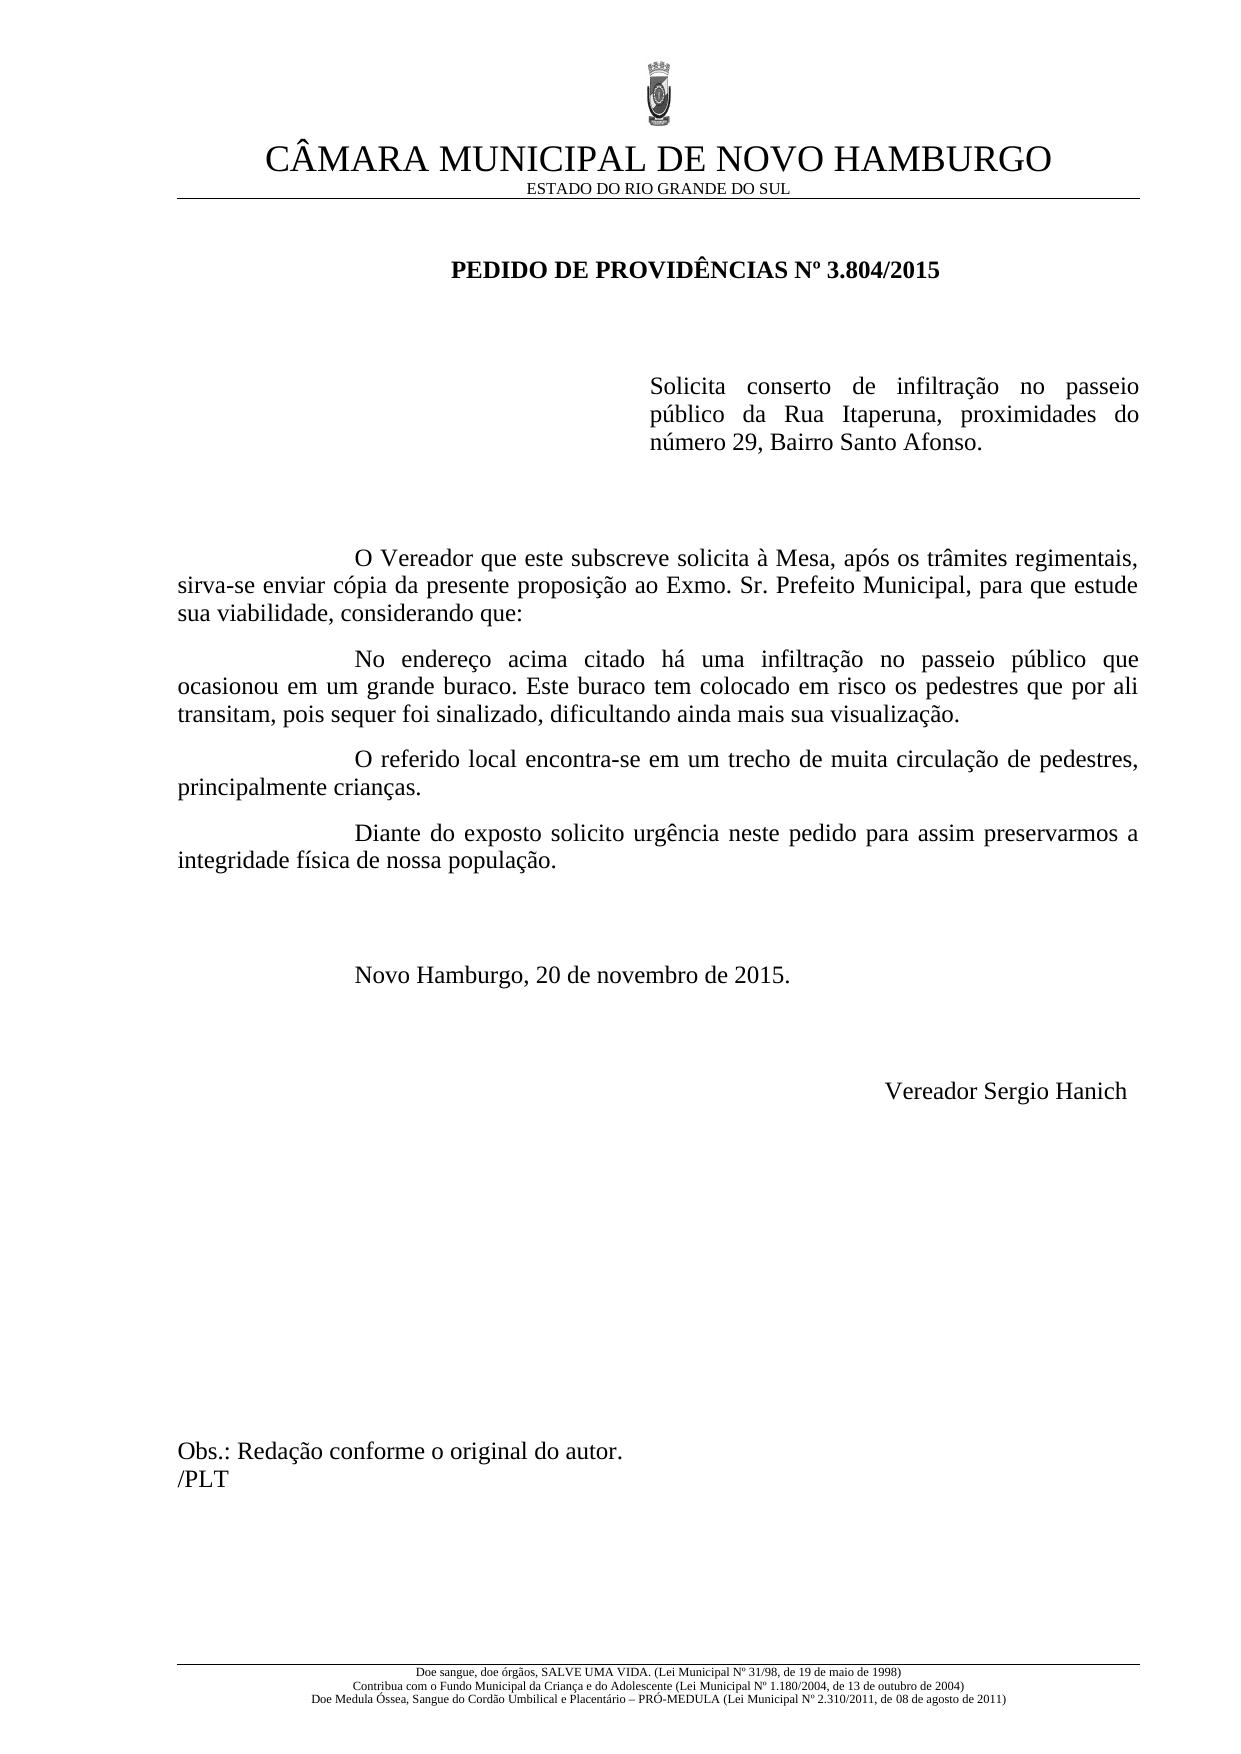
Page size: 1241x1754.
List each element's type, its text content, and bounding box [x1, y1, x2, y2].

text Diante do exposto solicito urgência neste pedido para assim preservarmos a integridade física de nossa população. [177, 819, 1140, 874]
text Obs.: Redação conforme o original do autor. [177, 1437, 1140, 1465]
text O Vereador que este subscreve solicita à Mesa, após os trâmites regimentais, sirva-se enviar cópia da presente proposição ao Exmo. Sr. Prefeito Municipal, para que estude sua viabilidade, considerando que: [177, 544, 1140, 627]
text Vereador Sergio Hanich [177, 1077, 1140, 1105]
text Solicita conserto de infiltração no passeio público da Rua Itaperuna, proximidades do número 29, Bairro Santo Afonso. [649, 372, 1140, 455]
text No endereço acima citado há uma infiltração no passeio público que ocasionou em um grande buraco. Este buraco tem colocado em risco os pedestres que por ali transitam, pois sequer foi sinalizado, dificultando ainda mais sua visualização. [177, 645, 1140, 728]
text O referido local encontra-se em um trecho de muita circulação de pedestres, principalmente crianças. [177, 746, 1140, 801]
text PEDIDO DE PROVIDÊNCIAS Nº 3.804/2015 [177, 256, 1140, 284]
text /PLT [177, 1465, 1140, 1493]
text Novo Hamburgo, 20 de novembro de 2015. [177, 961, 1140, 988]
